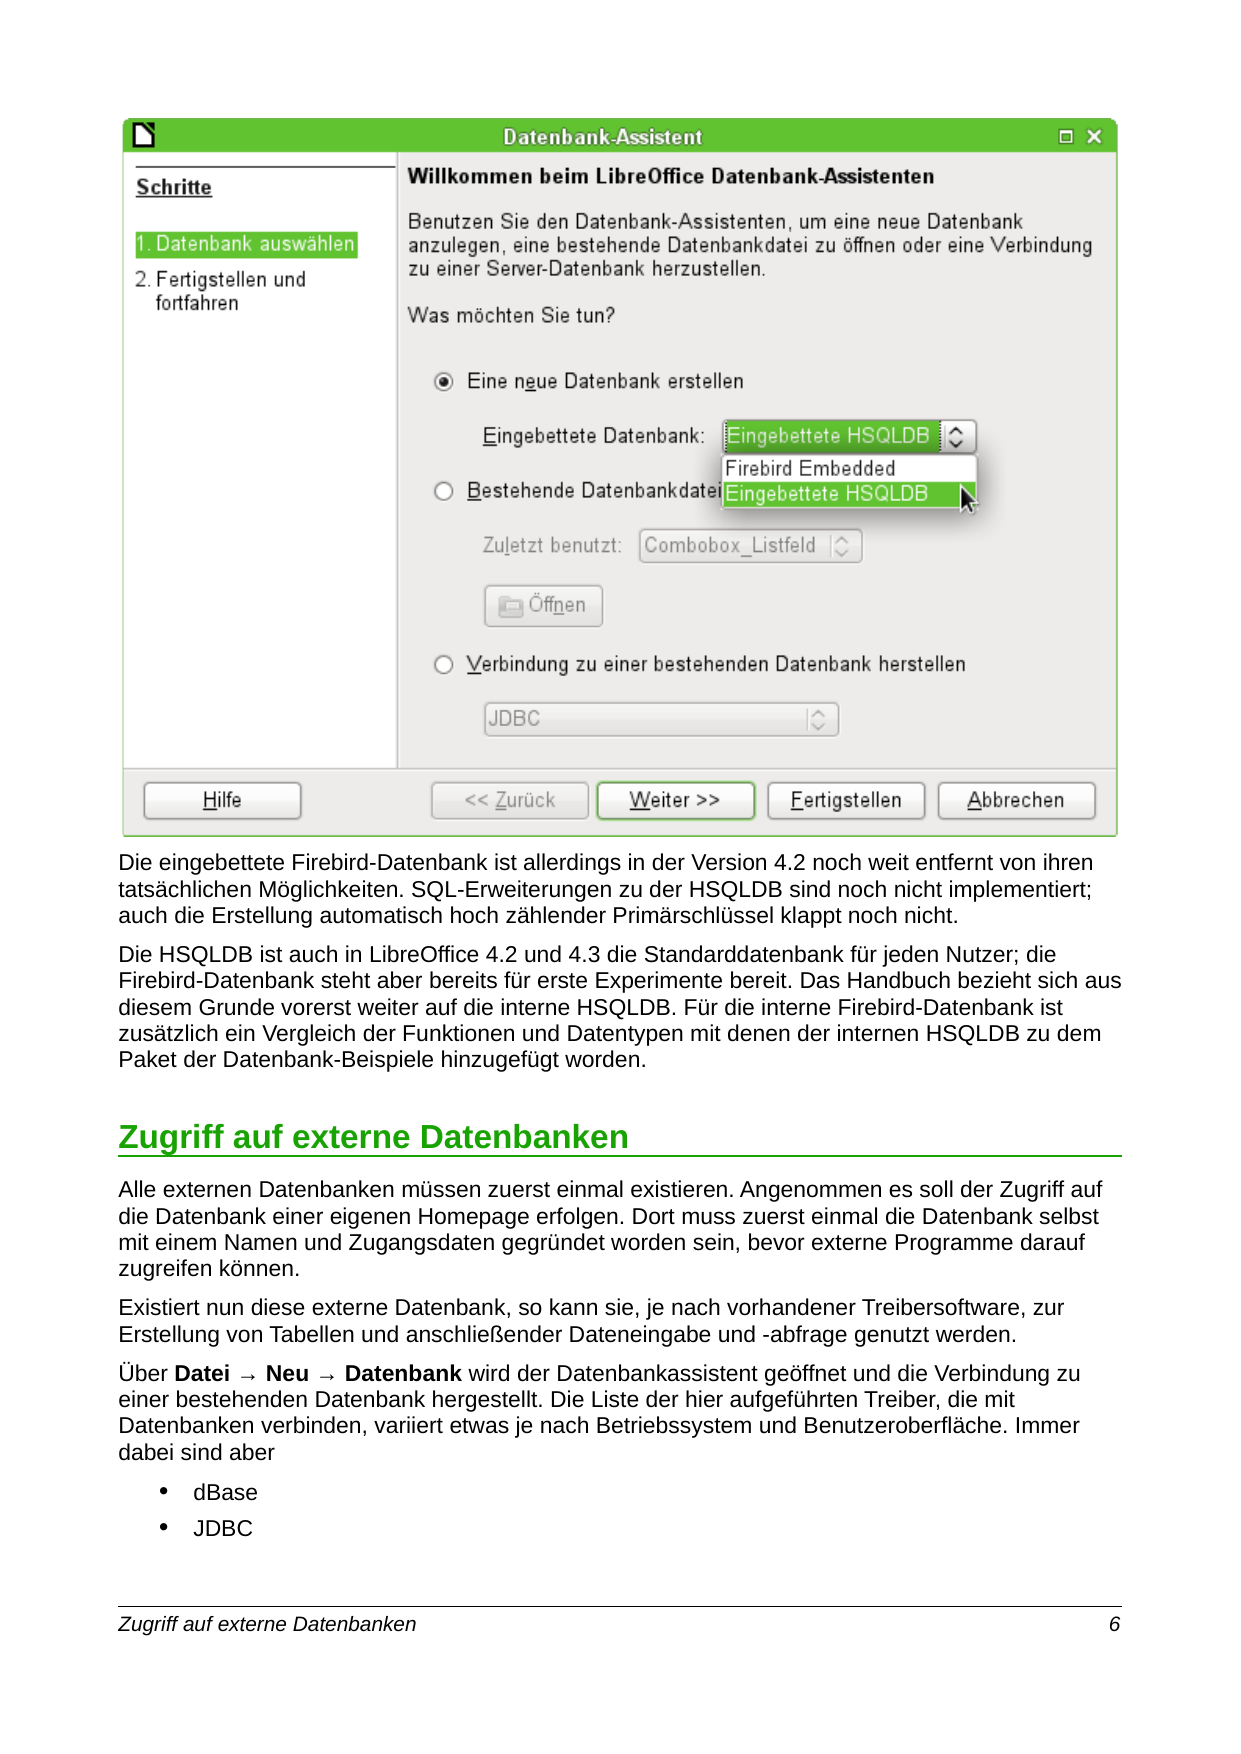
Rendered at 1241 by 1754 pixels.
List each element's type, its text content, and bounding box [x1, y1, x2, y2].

text Die HSQLDB ist auch in LibreOffice 4.2 und 4.3 die Standarddatenbank für jeden Nutzer; die Firebird-Datenbank steht aber bereits für erste Experimente bereit. Das Handbuch bezieht sich aus diesem Grunde vorerst weiter auf die interne HSQLDB. Für die interne Firebird-Datenbank ist zusätzlich ein Vergleich der Funktionen und Datentypen mit denen der internen HSQLDB zu dem Paket der Datenbank-Beispiele hinzugefügt worden. [118, 941, 1122, 1073]
picture [122, 118, 1118, 837]
subtitle Zugriff auf externe Datenbanken [118, 1117, 1122, 1155]
list dBase [156, 1477, 1122, 1507]
text Existiert nun diese externe Datenbank, so kann sie, je nach vorhandener Treibersoftware, zur Erstellung von Tabellen und anschließender Dateneingabe und -abfrage genutzt werden. [118, 1294, 1122, 1347]
text Alle externen Datenbanken müssen zuerst einmal existieren. Angenommen es soll der Zugriff auf die Datenbank einer eigenen Homepage erfolgen. Dort muss zuerst einmal die Datenbank selbst mit einem Namen und Zugangsdaten gegründet worden sein, bevor externe Programme darauf zugreifen können. [118, 1176, 1122, 1282]
list JDBC [156, 1513, 1122, 1542]
text Über Datei → Neu → Datenbank wird der Datenbankassistent geöffnet und die Verbindung zu einer bestehenden Datenbank hergestellt. Die Liste der hier aufgeführten Treiber, die mit Datenbanken verbinden, variiert etwas je nach Betriebssystem und Benutzeroberfläche. Immer dabei sind aber [118, 1359, 1122, 1465]
text Die eingebettete Firebird-Datenbank ist allerdings in der Version 4.2 noch weit entfernt von ihren tatsächlichen Möglichkeiten. SQL-Erweiterungen zu der HSQLDB sind noch nicht implementiert; auch die Erstellung automatisch hoch zählender Primärschlüssel klappt noch nicht. [118, 849, 1122, 928]
